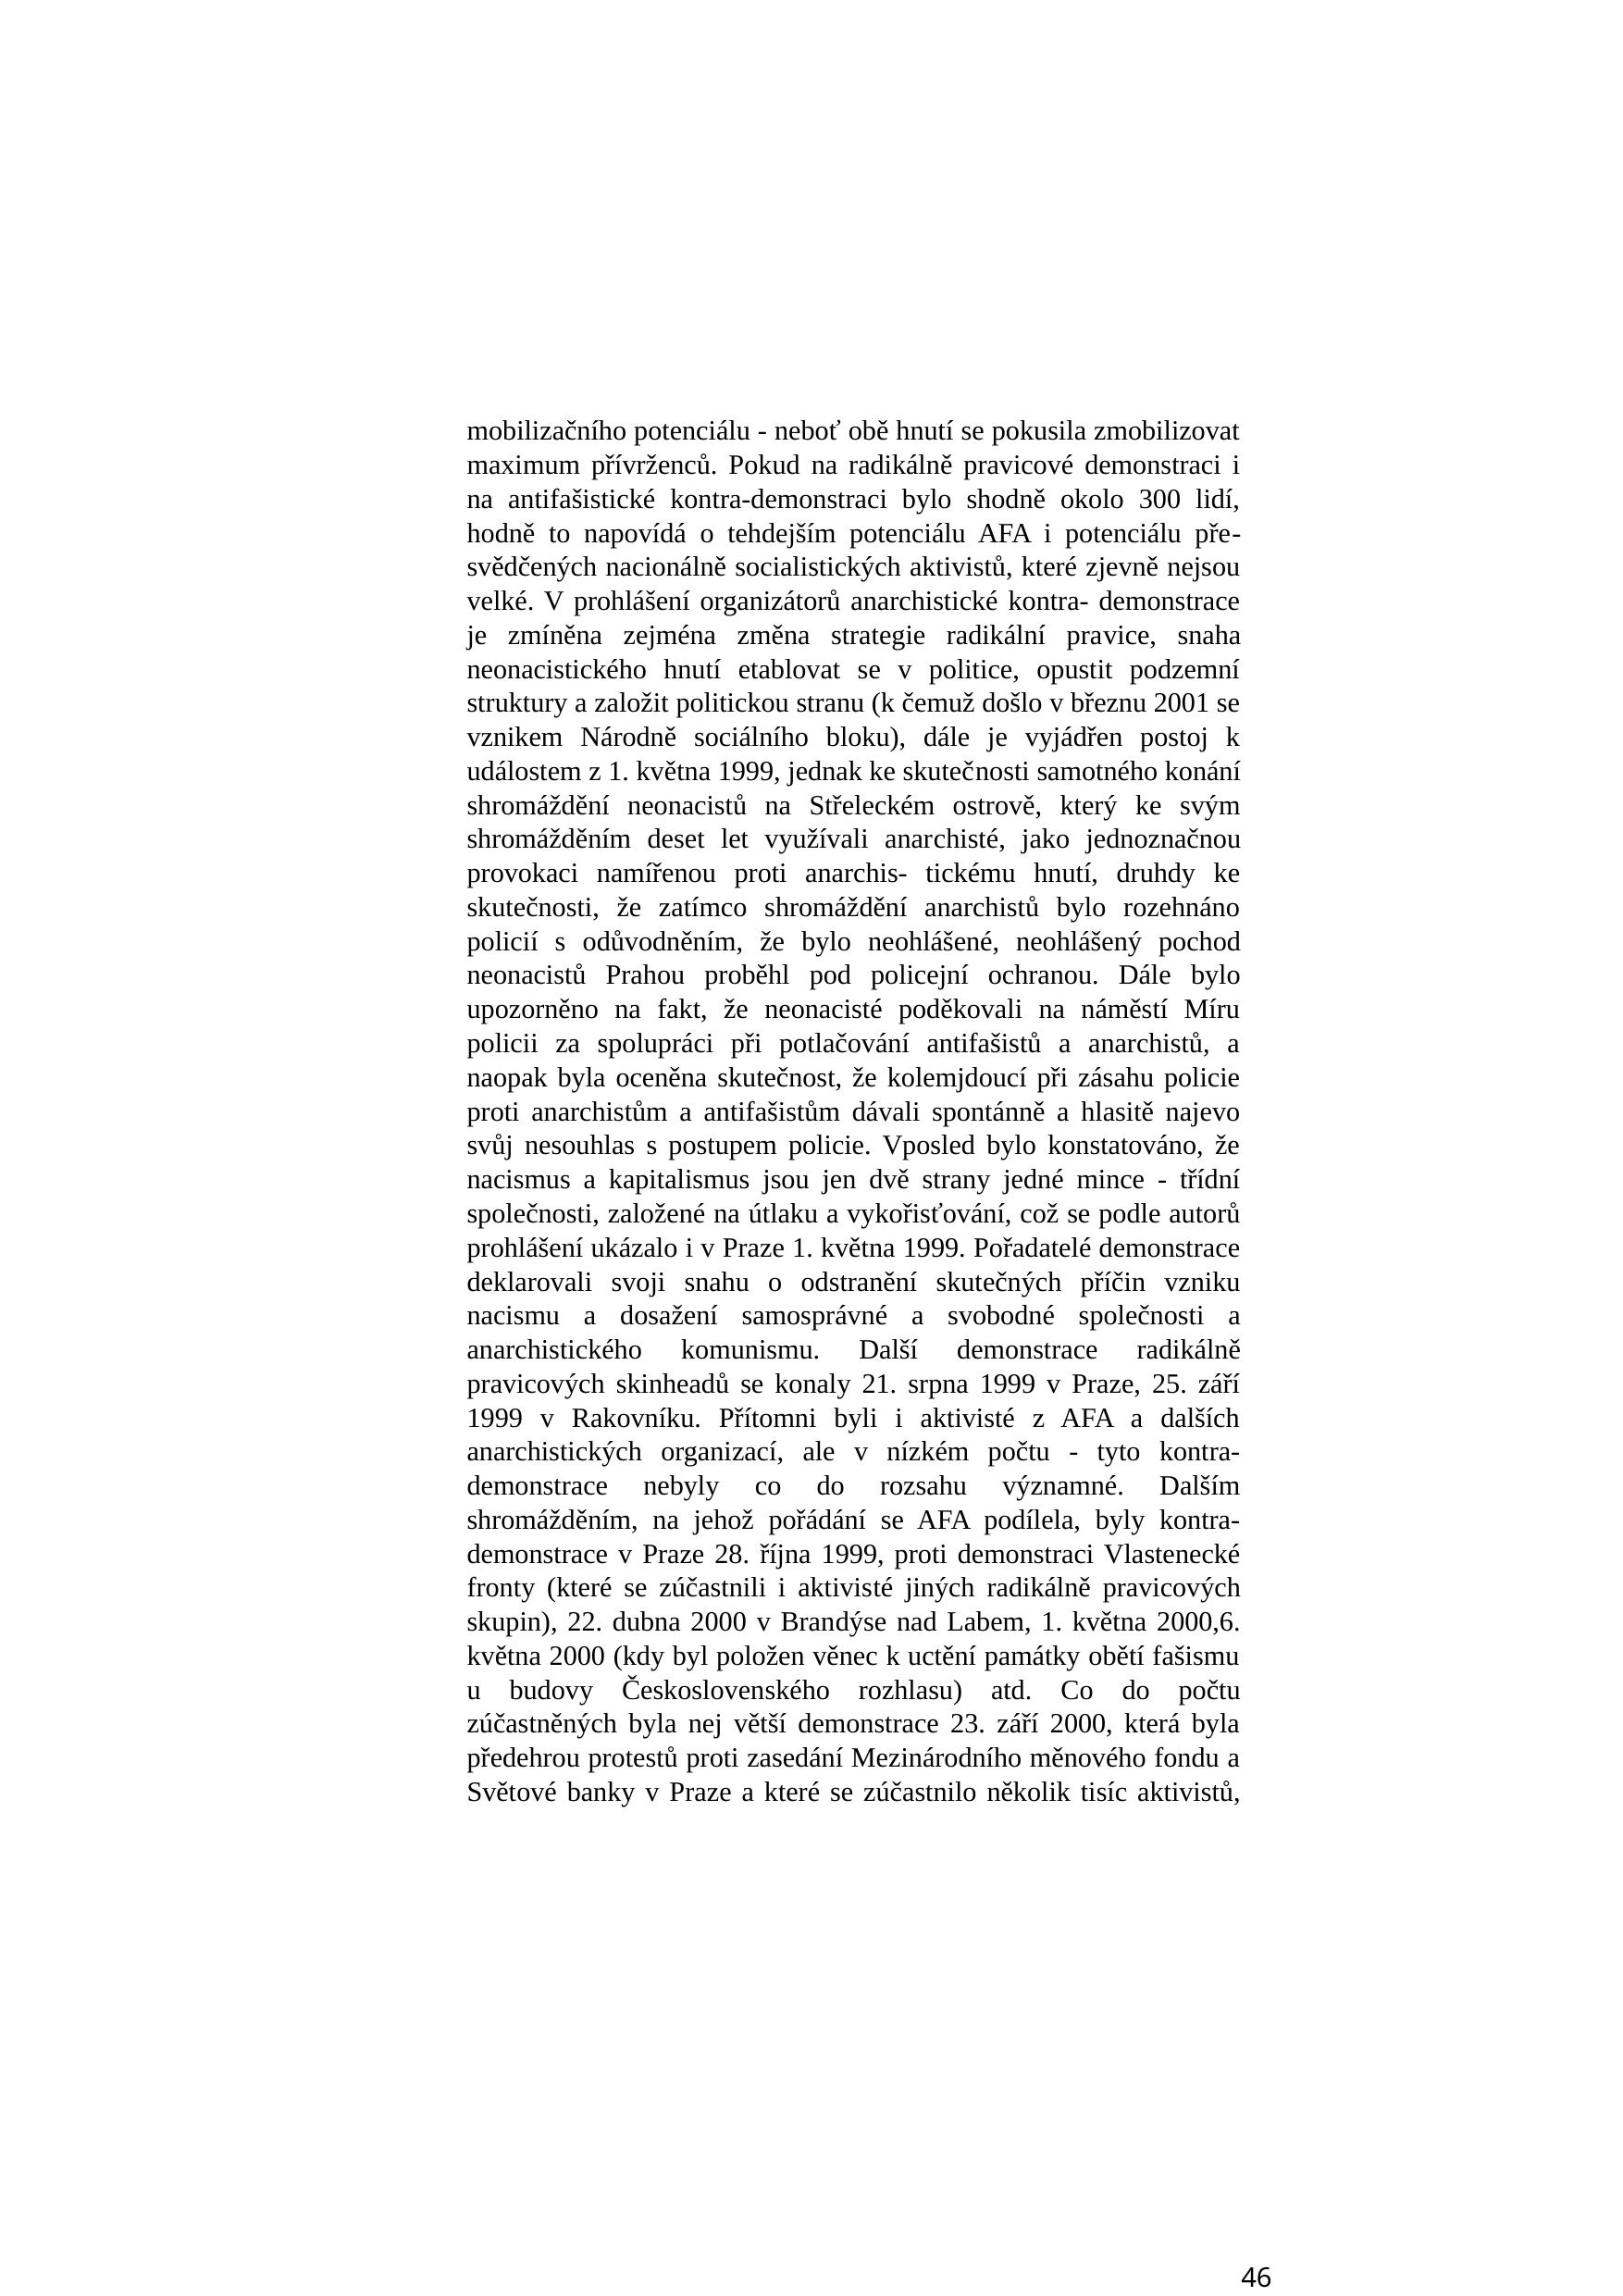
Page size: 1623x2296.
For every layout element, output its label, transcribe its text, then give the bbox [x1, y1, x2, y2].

text mobilizačního potenciálu - neboť obě hnutí se pokusila zmobilizovat maxi­mum přívrženců. Pokud na radikálně pravicové demonstraci i na antifašistické kontra-demonstraci bylo shodně okolo 300 lidí, hodně to napovídá o tehdejším potenciálu AFA i potenciálu pře­svědčených nacionálně socialistických aktivistů, které zjevně nejsou velké. V prohlášení organizátorů anarchistické kontra- demonstrace je zmíněna zejména změna strategie radikální pra­vice, snaha neonacistického hnutí etablovat se v politice, opustit podzemní struktury a založit politickou stranu (k čemuž došlo v březnu 2001 se vznikem Národně sociálního bloku), dále je vyjádřen postoj k událostem z 1. května 1999, jednak ke skuteč­nosti samotného konání shromáždění neonacistů na Střeleckém ostrově, který ke svým shromážděním deset let využívali anar­chisté, jako jednoznačnou provokaci namířenou proti anarchis- tickému hnutí, druhdy ke skutečnosti, že zatímco shromáždění anarchistů bylo rozehnáno policií s odůvodněním, že bylo ne­ohlášené, neohlášený pochod neonacistů Prahou proběhl pod policejní ochranou. Dále bylo upozorněno na fakt, že neonacisté poděkovali na náměstí Míru policii za spolupráci při potlačování antifašistů a anarchistů, a naopak byla oceněna skutečnost, že kolemjdoucí při zásahu policie proti anarchistům a antifašistům dávali spontánně a hlasitě najevo svůj nesouhlas s postupem policie. Vposled bylo konstatováno, že nacismus a kapitalismus jsou jen dvě strany jedné mince - třídní společnosti, založené na útlaku a vykořisťování, což se podle autorů prohlášení ukázalo i v Praze 1. května 1999. Pořadatelé demonstrace deklarovali svoji snahu o odstranění skutečných příčin vzniku nacismu a dosa­žení samosprávné a svobodné společnosti a anarchistického ko­munismu. Další demonstrace radikálně pravicových skinheadů se konaly 21. srpna 1999 v Praze, 25. září 1999 v Rakovníku. Přítomni byli i aktivisté z AFA a dalších anarchistických organi­zací, ale v nízkém počtu - tyto kontra-demonstrace nebyly co do rozsahu významné. Dalším shromážděním, na jehož pořádání se AFA podílela, byly kontra-demonstrace v Praze 28. října 1999, proti demonstraci Vlastenecké fronty (které se zúčastnili i aktivis­té jiných radikálně pravicových skupin), 22. dubna 2000 v Bran­dýse nad Labem, 1. května 2000,6. května 2000 (kdy byl položen věnec k uctění památky obětí fašismu u budovy Českosloven­ského rozhlasu) atd. Co do počtu zúčastněných byla nej větší demonstrace 23. září 2000, která byla předehrou protestů proti zasedání Mezinárodního měnového fondu a Světové banky v Pra­ze a které se zúčastnilo několik tisíc aktivistů, [466, 413, 1241, 1808]
